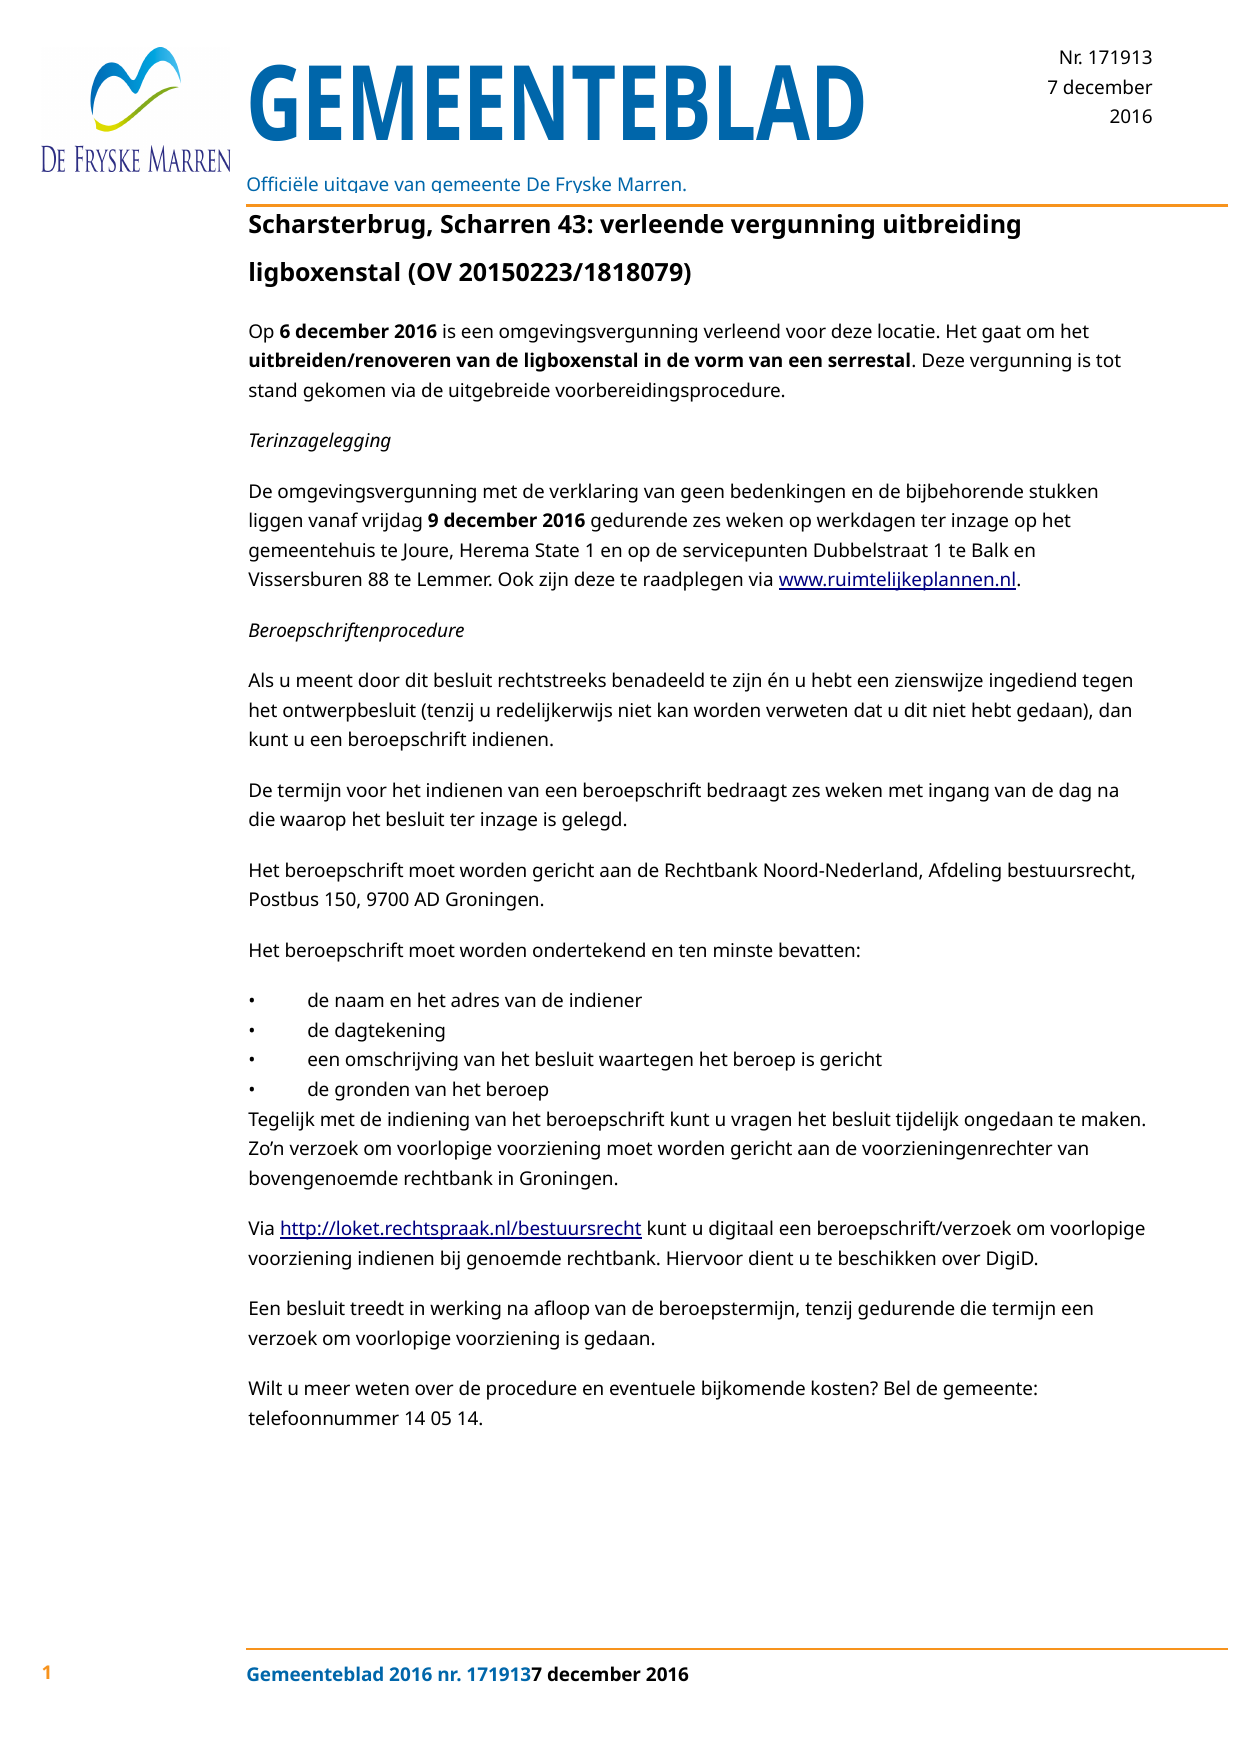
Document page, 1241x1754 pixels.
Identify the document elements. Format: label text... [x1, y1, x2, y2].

text Als u meent door dit besluit rechtstreeks benadeeld te zijn én u hebt een zienswijze ingediend tegen het ontwerpbesluit (tenzij u redelijkerwijs niet kan worden verweten dat u dit niet hebt gedaan), dan kunt u een beroepschrift indienen. [248, 667, 1152, 752]
text Terinzagelegging [248, 427, 1152, 453]
text Het beroepschrift moet worden gericht aan de Rechtbank Noord-Nederland, Afdeling bestuursrecht, Postbus 150, 9700 AD Groningen. [248, 857, 1152, 912]
list de dagtekening [248, 1017, 1152, 1043]
text Op 6 december 2016 is een omgevingsvergunning verleend voor deze locatie. Het gaat om het uitbreiden/renoveren van de ligboxenstal in de vorm van een serrestal. Deze vergunning is tot stand gekomen via de uitgebreide voorbereidingsprocedure. [248, 318, 1152, 403]
text Via http://loket.rechtspraak.nl/bestuursrecht kunt u digitaal een beroepschrift/verzoek om voorlopige voorziening indienen bij genoemde rechtbank. Hiervoor dient u te beschikken over DigiD. [248, 1215, 1152, 1271]
text Tegelijk met de indiening van het beroepschrift kunt u vragen het besluit tijdelijk ongedaan te maken. Zo’n verzoek om voorlopige voorziening moet worden gericht aan de voorzieningenrechter van bovengenoemde rechtbank in Groningen. [248, 1106, 1152, 1191]
picture [41, 47, 231, 172]
text Het beroepschrift moet worden ondertekend en ten minste bevatten: [248, 937, 1152, 963]
list de naam en het adres van de indiener [248, 987, 1152, 1013]
text De omgevingsvergunning met de verklaring van geen bedenkingen en de bijbehorende stukken liggen vanaf vrijdag 9 december 2016 gedurende zes weken op werkdagen ter inzage op het gemeentehuis te Joure, Herema State 1 en op de servicepunten Dubbelstraat 1 te Balk en Vissersburen 88 te Lemmer. Ook zijn deze te raadplegen via www.ruimtelijkeplannen.nl. [248, 478, 1152, 592]
list een omschrijving van het besluit waartegen het beroep is gericht [248, 1047, 1152, 1072]
list de gronden van het beroep [248, 1076, 1152, 1102]
text Beroepschriftenprocedure [248, 617, 1152, 643]
text Scharsterbrug, Scharren 43: verleende vergunning uitbreiding ligboxenstal (OV 20150223/1818079) [248, 207, 1152, 288]
text Wilt u meer weten over de procedure en eventuele bijkomende kosten? Bel de gemeente: telefoonnummer 14 05 14. [248, 1375, 1152, 1431]
text De termijn voor het indienen van een beroepschrift bedraagt zes weken met ingang van de dag na die waarop het besluit ter inzage is gelegd. [248, 777, 1152, 832]
text Een besluit treedt in werking na afloop van de beroepstermijn, tenzij gedurende die termijn een verzoek om voorlopige voorziening is gedaan. [248, 1295, 1152, 1351]
